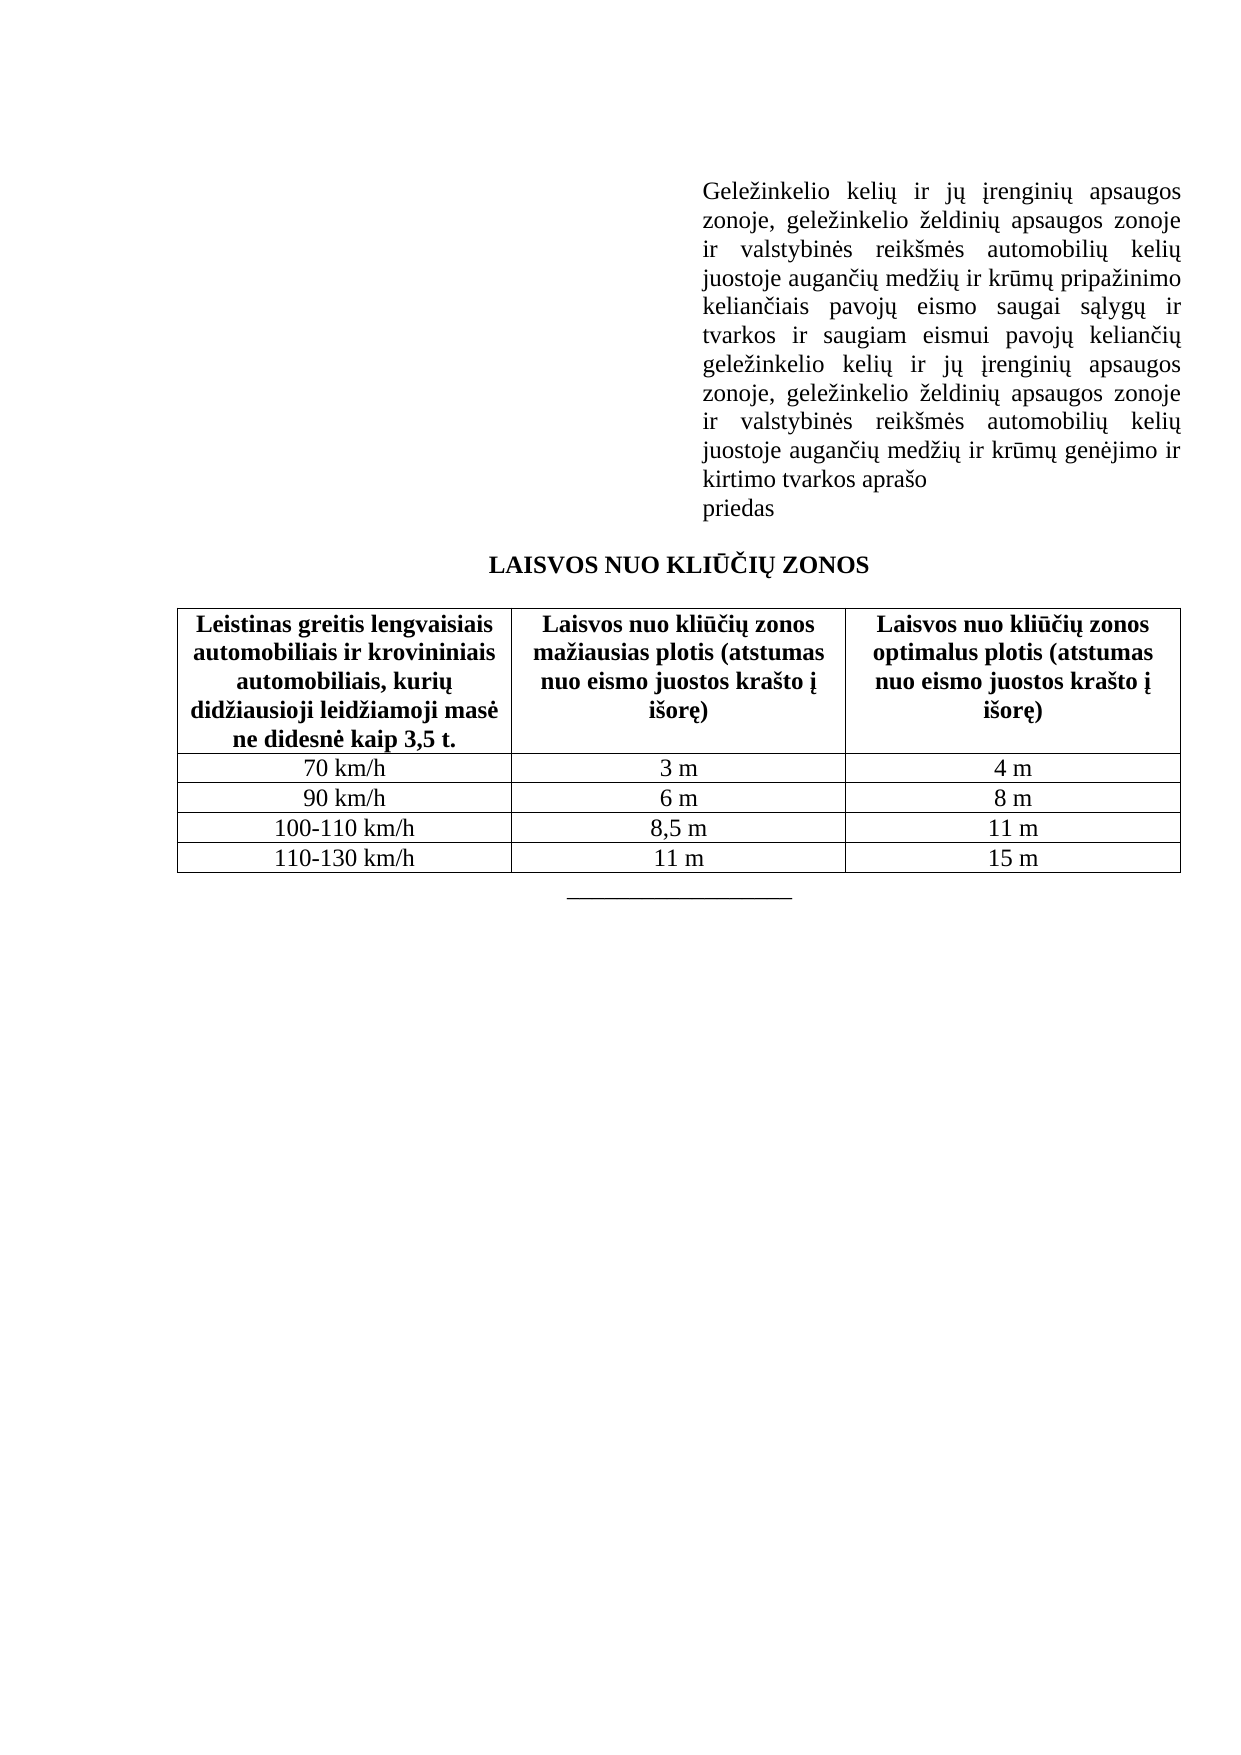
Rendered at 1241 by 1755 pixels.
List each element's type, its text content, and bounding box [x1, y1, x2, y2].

text __________________ [177, 873, 1181, 901]
text priedas [702, 493, 1181, 521]
table_cell 6 m [512, 783, 845, 812]
table_cell 90 km/h [178, 783, 511, 812]
text Geležinkelio kelių ir jų įrenginių apsaugos zonoje, geležinkelio želdinių apsaugos zonoje ir valstybinės reikšmės automobilių kelių juostoje augančių medžių ir krūmų pripažinimo keliančiais pavojų eismo saugai sąlygų ir tvarkos ir saugiam eismui pavojų keliančių geležinkelio kelių ir jų įrenginių apsaugos zonoje, geležinkelio želdinių apsaugos zonoje ir valstybinės reikšmės automobilių kelių juostoje augančių medžių ir krūmų genėjimo ir kirtimo tvarkos aprašo [702, 176, 1181, 493]
table_cell 3 m [512, 754, 845, 782]
table_cell 8,5 m [512, 813, 845, 842]
text LAISVOS NUO KLIŪČIŲ ZONOS [177, 550, 1181, 579]
table_header Laisvos nuo kliūčių zonos mažiausias plotis (atstumas nuo eismo juostos krašto į išorę) [512, 609, 845, 752]
table_header Leistinas greitis lengvaisiais automobiliais ir krovininiais automobiliais, kurių didžiausioji leidžiamoji masė ne didesnė kaip 3,5 t. [178, 609, 511, 752]
table_cell 4 m [846, 754, 1180, 782]
table_cell 8 m [846, 783, 1180, 812]
table_cell 11 m [846, 813, 1180, 842]
table_cell 110-130 km/h [178, 843, 511, 872]
table_cell 70 km/h [178, 754, 511, 782]
table_cell 11 m [512, 843, 845, 872]
table_cell 100-110 km/h [178, 813, 511, 842]
table_header Laisvos nuo kliūčių zonos optimalus plotis (atstumas nuo eismo juostos krašto į išorę) [846, 609, 1180, 752]
table_cell 15 m [846, 843, 1180, 872]
